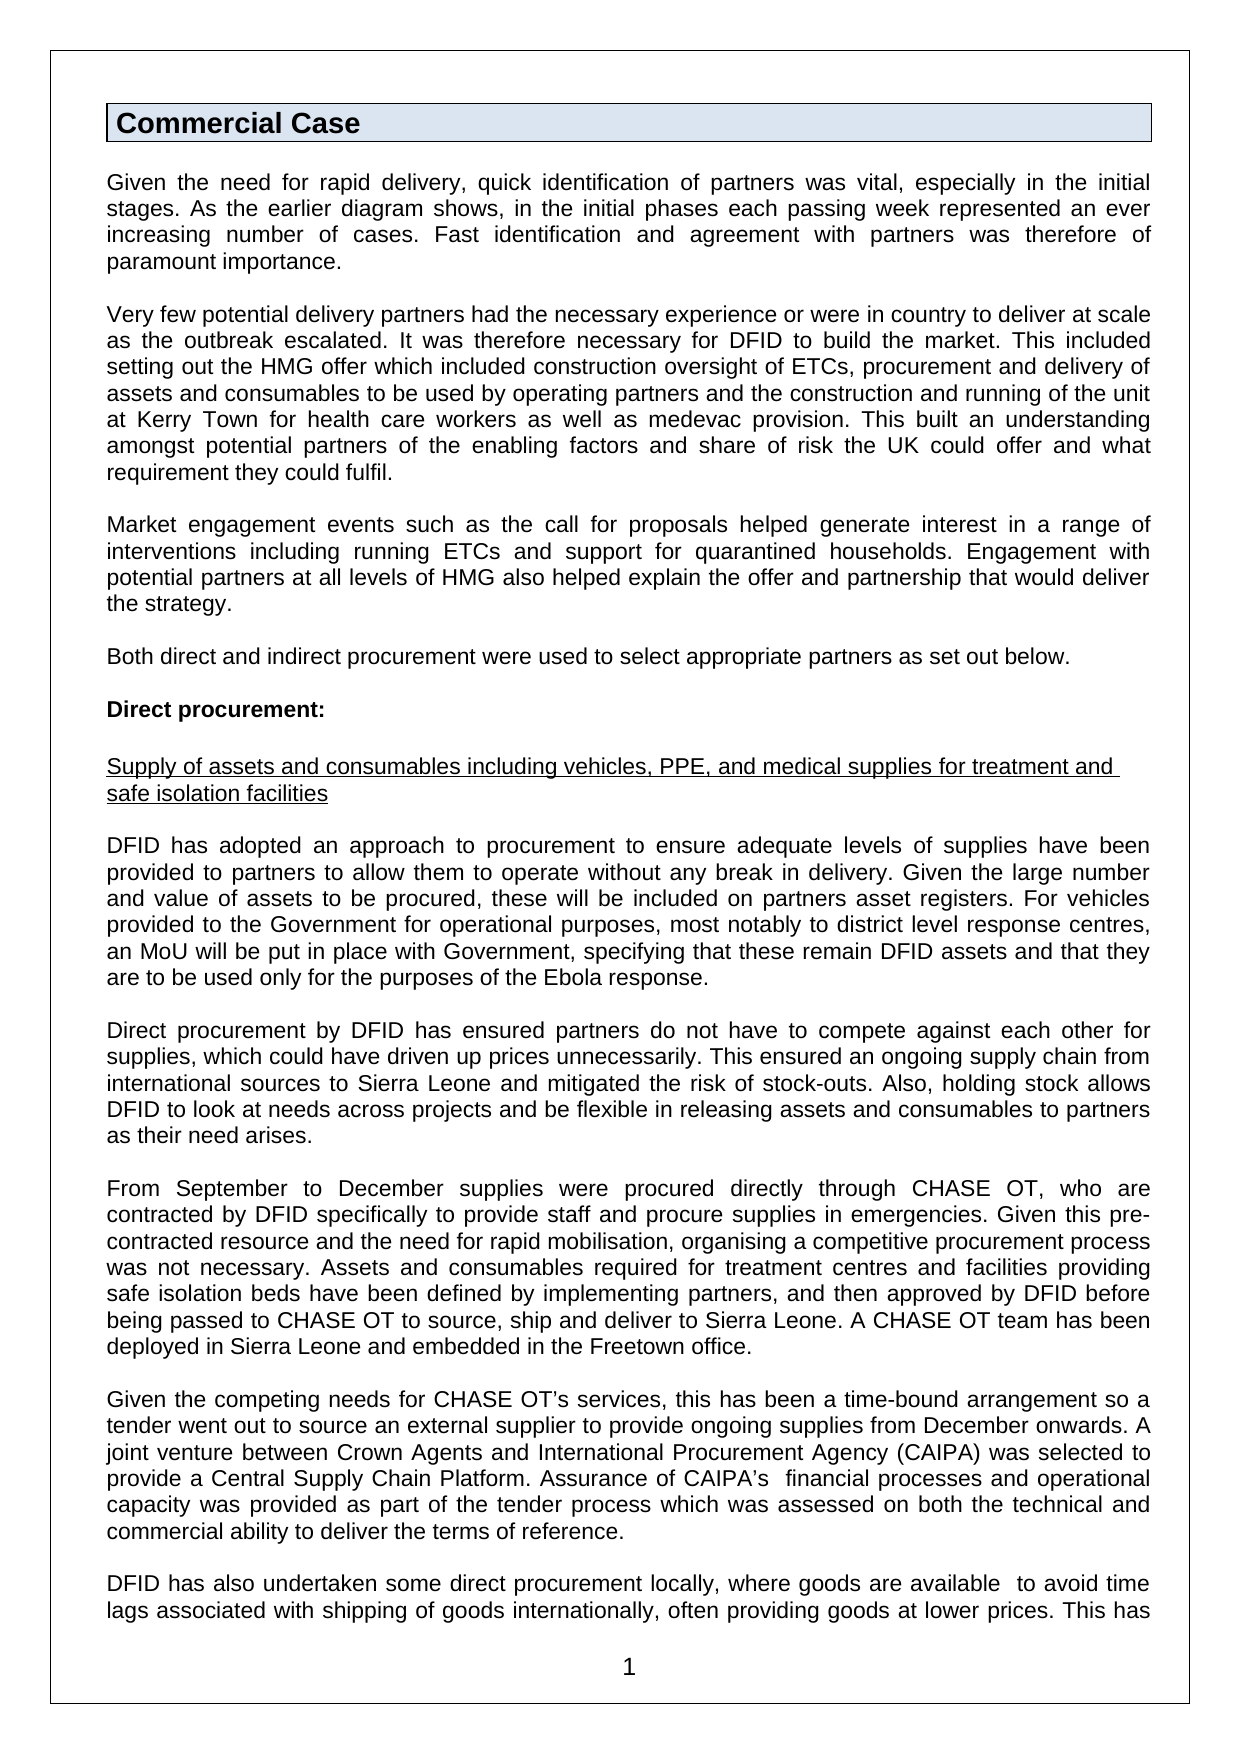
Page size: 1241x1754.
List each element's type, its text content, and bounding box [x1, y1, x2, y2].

text DFID has also undertaken some direct procurement locally, where goods are available to avoid time lags associated with shipping of goods internationally, often providing goods at lower prices. This has [106, 1570, 1152, 1623]
text Market engagement events such as the call for proposals helped generate interest in a range of interventions including running ETCs and support for quarantined households. Engagement with potential partners at all levels of HMG also helped explain the offer and partnership that would deliver the strategy. [106, 511, 1152, 617]
text Given the need for rapid delivery, quick identification of partners was vital, especially in the initial stages. As the earlier diagram shows, in the initial phases each passing week represented an ever increasing number of cases. Fast identification and agreement with partners was therefore of paramount importance. [106, 169, 1152, 274]
text Given the competing needs for CHASE OT’s services, this has been a time-bound arrangement so a tender went out to source an external supplier to provide ongoing supplies from December onwards. A joint venture between Crown Agents and International Procurement Agency (CAIPA) was selected to provide a Central Supply Chain Platform. Assurance of CAIPA’s financial processes and operational capacity was provided as part of the tender process which was assessed on both the technical and commercial ability to deliver the terms of reference. [106, 1386, 1152, 1544]
text Both direct and indirect procurement were used to select appropriate partners as set out below. [106, 643, 1152, 669]
text Very few potential delivery partners had the necessary experience or were in country to deliver at scale as the outbreak escalated. It was therefore necessary for DFID to build the market. This included setting out the HMG offer which included construction oversight of ETCs, procurement and delivery of assets and consumables to be used by operating partners and the construction and running of the unit at Kerry Town for health care workers as well as medevac provision. This built an understanding amongst potential partners of the enabling factors and share of risk the UK could offer and what requirement they could fulfil. [106, 301, 1152, 485]
text Commercial Case [108, 104, 1151, 141]
text Supply of assets and consumables including vehicles, PPE, and medical supplies for treatment and safe isolation facilities [106, 751, 1152, 806]
text Direct procurement: [106, 696, 1152, 722]
text From September to December supplies were procured directly through CHASE OT, who are contracted by DFID specifically to provide staff and procure supplies in emergencies. Given this pre-contracted resource and the need for rapid mobilisation, organising a competitive procurement process was not necessary. Assets and consumables required for treatment centres and facilities providing safe isolation beds have been defined by implementing partners, and then approved by DFID before being passed to CHASE OT to source, ship and deliver to Sierra Leone. A CHASE OT team has been deployed in Sierra Leone and embedded in the Freetown office. [106, 1175, 1152, 1359]
text Direct procurement by DFID has ensured partners do not have to compete against each other for supplies, which could have driven up prices unnecessarily. This ensured an ongoing supply chain from international sources to Sierra Leone and mitigated the risk of stock-outs. Also, holding stock allows DFID to look at needs across projects and be flexible in releasing assets and consumables to partners as their need arises. [106, 1017, 1152, 1149]
text DFID has adopted an approach to procurement to ensure adequate levels of supplies have been provided to partners to allow them to operate without any break in delivery. Given the large number and value of assets to be procured, these will be included on partners asset registers. For vehicles provided to the Government for operational purposes, most notably to district level response centres, an MoU will be put in place with Government, specifying that these remain DFID assets and that they are to be used only for the purposes of the Ebola response. [106, 832, 1152, 991]
